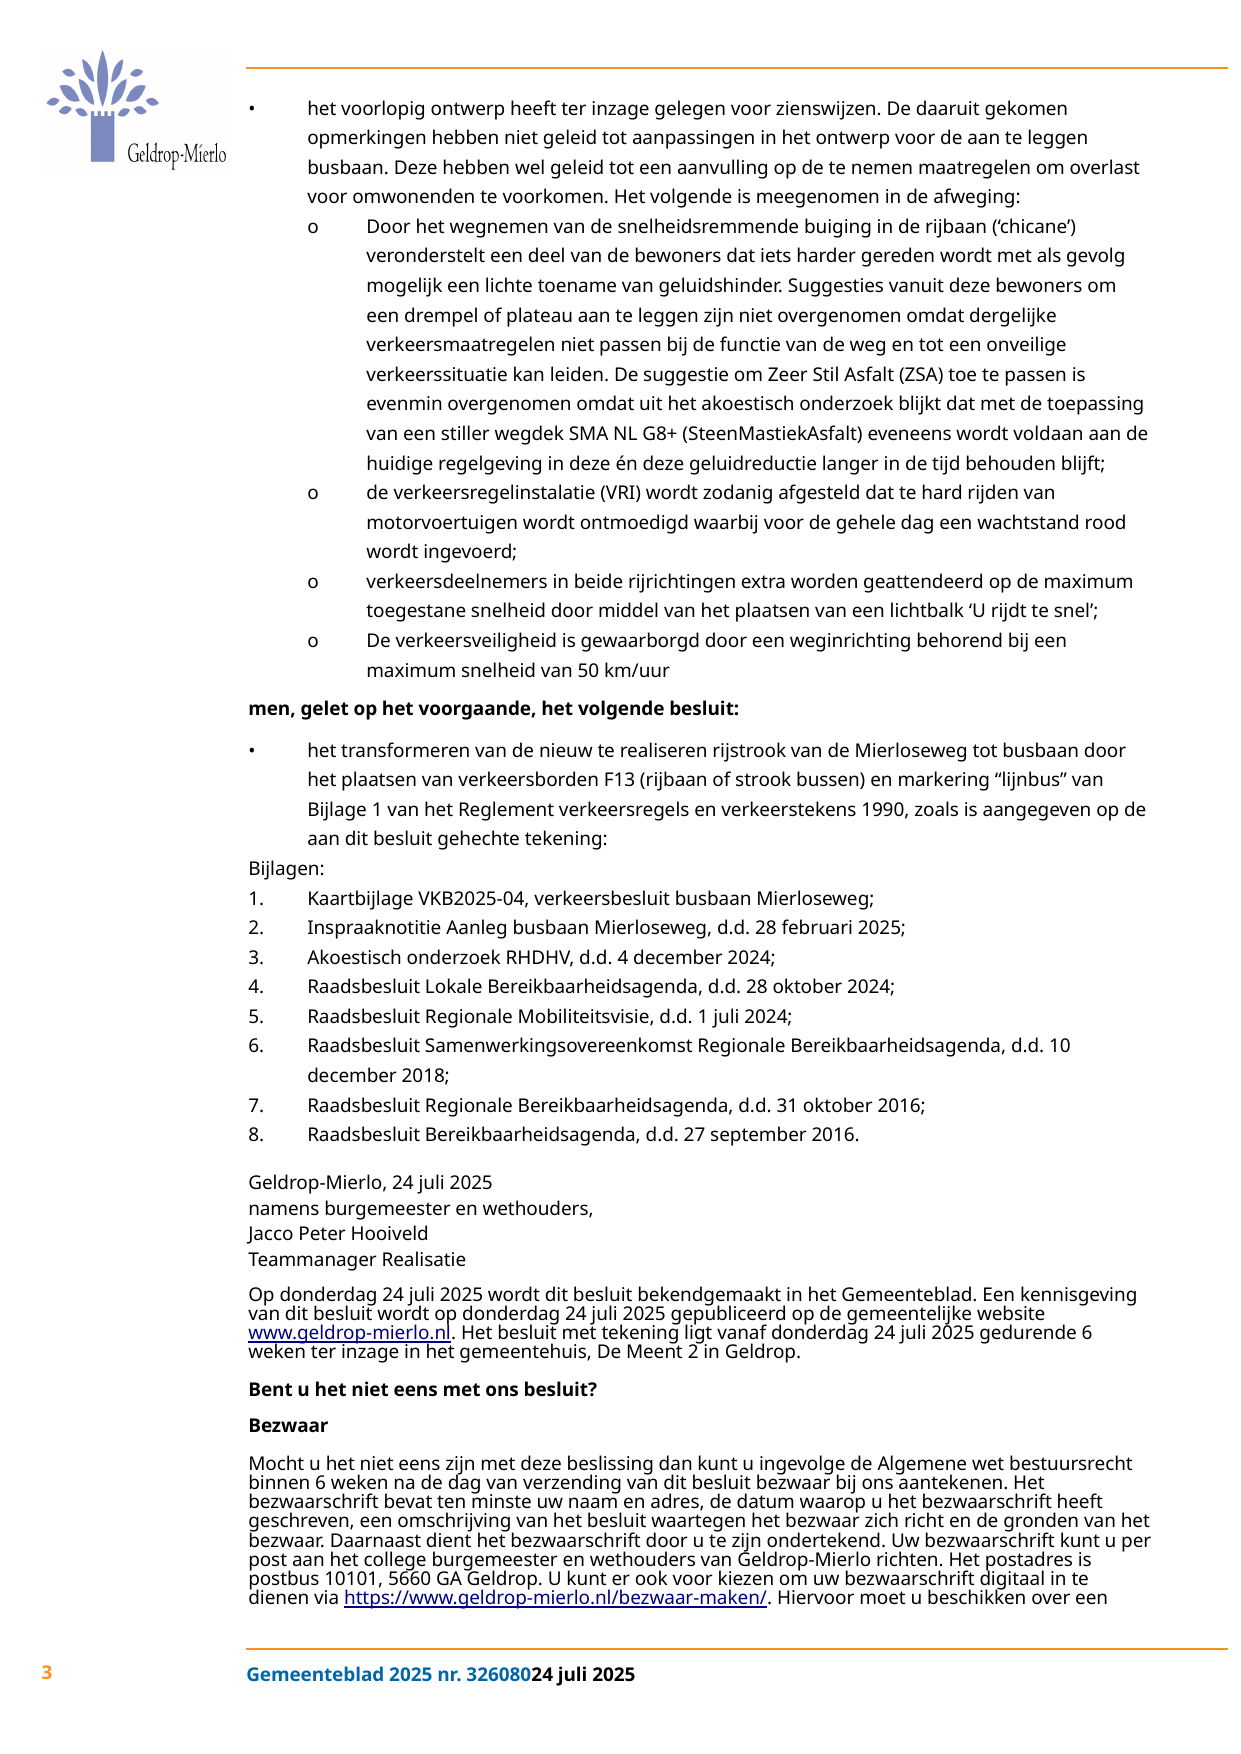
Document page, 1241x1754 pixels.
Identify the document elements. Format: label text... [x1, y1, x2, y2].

text Teammanager Realisatie [248, 1246, 1152, 1272]
text men, gelet op het voorgaande, het volgende besluit: [248, 695, 1152, 721]
list Raadsbesluit Regionale Bereikbaarheidsagenda, d.d. 31 oktober 2016; [248, 1092, 1152, 1117]
list Raadsbesluit Samenwerkingsovereenkomst Regionale Bereikbaarheidsagenda, d.d. 10 december 2018; [248, 1033, 1152, 1088]
text Bezwaar [248, 1417, 1152, 1437]
text Op donderdag 24 juli 2025 wordt dit besluit bekendgemaakt in het Gemeenteblad. Een kennisgeving van dit besluit wordt op donderdag 24 juli 2025 gepubliceerd op de gemeentelijke website www.geldrop-mierlo.nl. Het besluit met tekening ligt vanaf donderdag 24 juli 2025 gedurende 6 weken ter inzage in het gemeentehuis, De Meent 2 in Geldrop. [248, 1286, 1152, 1363]
text Bent u het niet eens met ons besluit? [248, 1381, 1152, 1400]
list Raadsbesluit Regionale Mobiliteitsvisie, d.d. 1 juli 2024; [248, 1003, 1152, 1029]
text Geldrop-Mierlo, 24 juli 2025 [248, 1169, 1152, 1195]
text namens burgemeester en wethouders, [248, 1195, 1152, 1221]
list Raadsbesluit Lokale Bereikbaarheidsagenda, d.d. 28 oktober 2024; [248, 973, 1152, 999]
text Mocht u het niet eens zijn met deze beslissing dan kunt u ingevolge de Algemene wet bestuursrecht binnen 6 weken na de dag van verzending van dit besluit bezwaar bij ons aantekenen. Het bezwaarschrift bevat ten minste uw naam en adres, de datum waarop u het bezwaarschrift heeft geschreven, een omschrijving van het besluit waartegen het bezwaar zich richt en de gronden van het bezwaar. Daarnaast dient het bezwaarschrift door u te zijn ondertekend. Uw bezwaarschrift kunt u per post aan het college burgemeester en wethouders van Geldrop-Mierlo richten. Het postadres is postbus 10101, 5660 GA Geldrop. U kunt er ook voor kiezen om uw bezwaarschrift digitaal in te dienen via https://www.geldrop-mierlo.nl/bezwaar-maken/. Hiervoor moet u beschikken over een elektronische handtekening [248, 1454, 1152, 1609]
list Kaartbijlage VKB2025-04, verkeersbesluit busbaan Mierloseweg; [248, 885, 1152, 910]
list de verkeersregelinstalatie (VRI) wordt zodanig afgesteld dat te hard rijden van motorvoertuigen wordt ontmoedigd waarbij voor de gehele dag een wachtstand rood wordt ingevoerd; [307, 479, 1152, 564]
text Jacco Peter Hooiveld [248, 1221, 1152, 1246]
list De verkeersveiligheid is gewaarborgd door een weginrichting behorend bij een maximum snelheid van 50 km/uur [307, 627, 1152, 683]
list Door het wegnemen van de snelheidsremmende buiging in de rijbaan (‘chicane’) veronderstelt een deel van de bewoners dat iets harder gereden wordt met als gevolg mogelijk een lichte toename van geluidshinder. Suggesties vanuit deze bewoners om een drempel of plateau aan te leggen zijn niet overgenomen omdat dergelijke verkeersmaatregelen niet passen bij de functie van de weg en tot een onveilige verkeerssituatie kan leiden. De suggestie om Zeer Stil Asfalt (ZSA) toe te passen is evenmin overgenomen omdat uit het akoestisch onderzoek blijkt dat met de toepassing van een stiller wegdek SMA NL G8+ (SteenMastiekAsfalt) eveneens wordt voldaan aan de huidige regelgeving in deze én deze geluidreductie langer in de tijd behouden blijft; [307, 213, 1152, 476]
list het transformeren van de nieuw te realiseren rijstrook van de Mierloseweg tot busbaan door het plaatsen van verkeersborden F13 (rijbaan of strook bussen) en markering “lijnbus” van Bijlage 1 van het Reglement verkeersregels en verkeerstekens 1990, zoals is aangegeven op de aan dit besluit gehechte tekening: [248, 737, 1152, 851]
list Inspraaknotitie Aanleg busbaan Mierloseweg, d.d. 28 februari 2025; [248, 914, 1152, 940]
picture [41, 47, 231, 172]
text Bijlagen: [248, 855, 1152, 881]
list verkeersdeelnemers in beide rijrichtingen extra worden geattendeerd op de maximum toegestane snelheid door middel van het plaatsen van een lichtbalk ‘U rijdt te snel’; [307, 568, 1152, 623]
list Raadsbesluit Bereikbaarheidsagenda, d.d. 27 september 2016. [248, 1121, 1152, 1147]
list het voorlopig ontwerp heeft ter inzage gelegen voor zienswijzen. De daaruit gekomen opmerkingen hebben niet geleid tot aanpassingen in het ontwerp voor de aan te leggen busbaan. Deze hebben wel geleid tot een aanvulling op de te nemen maatregelen om overlast voor omwonenden te voorkomen. Het volgende is meegenomen in de afweging: [248, 95, 1152, 209]
list Akoestisch onderzoek RHDHV, d.d. 4 december 2024; [248, 944, 1152, 969]
